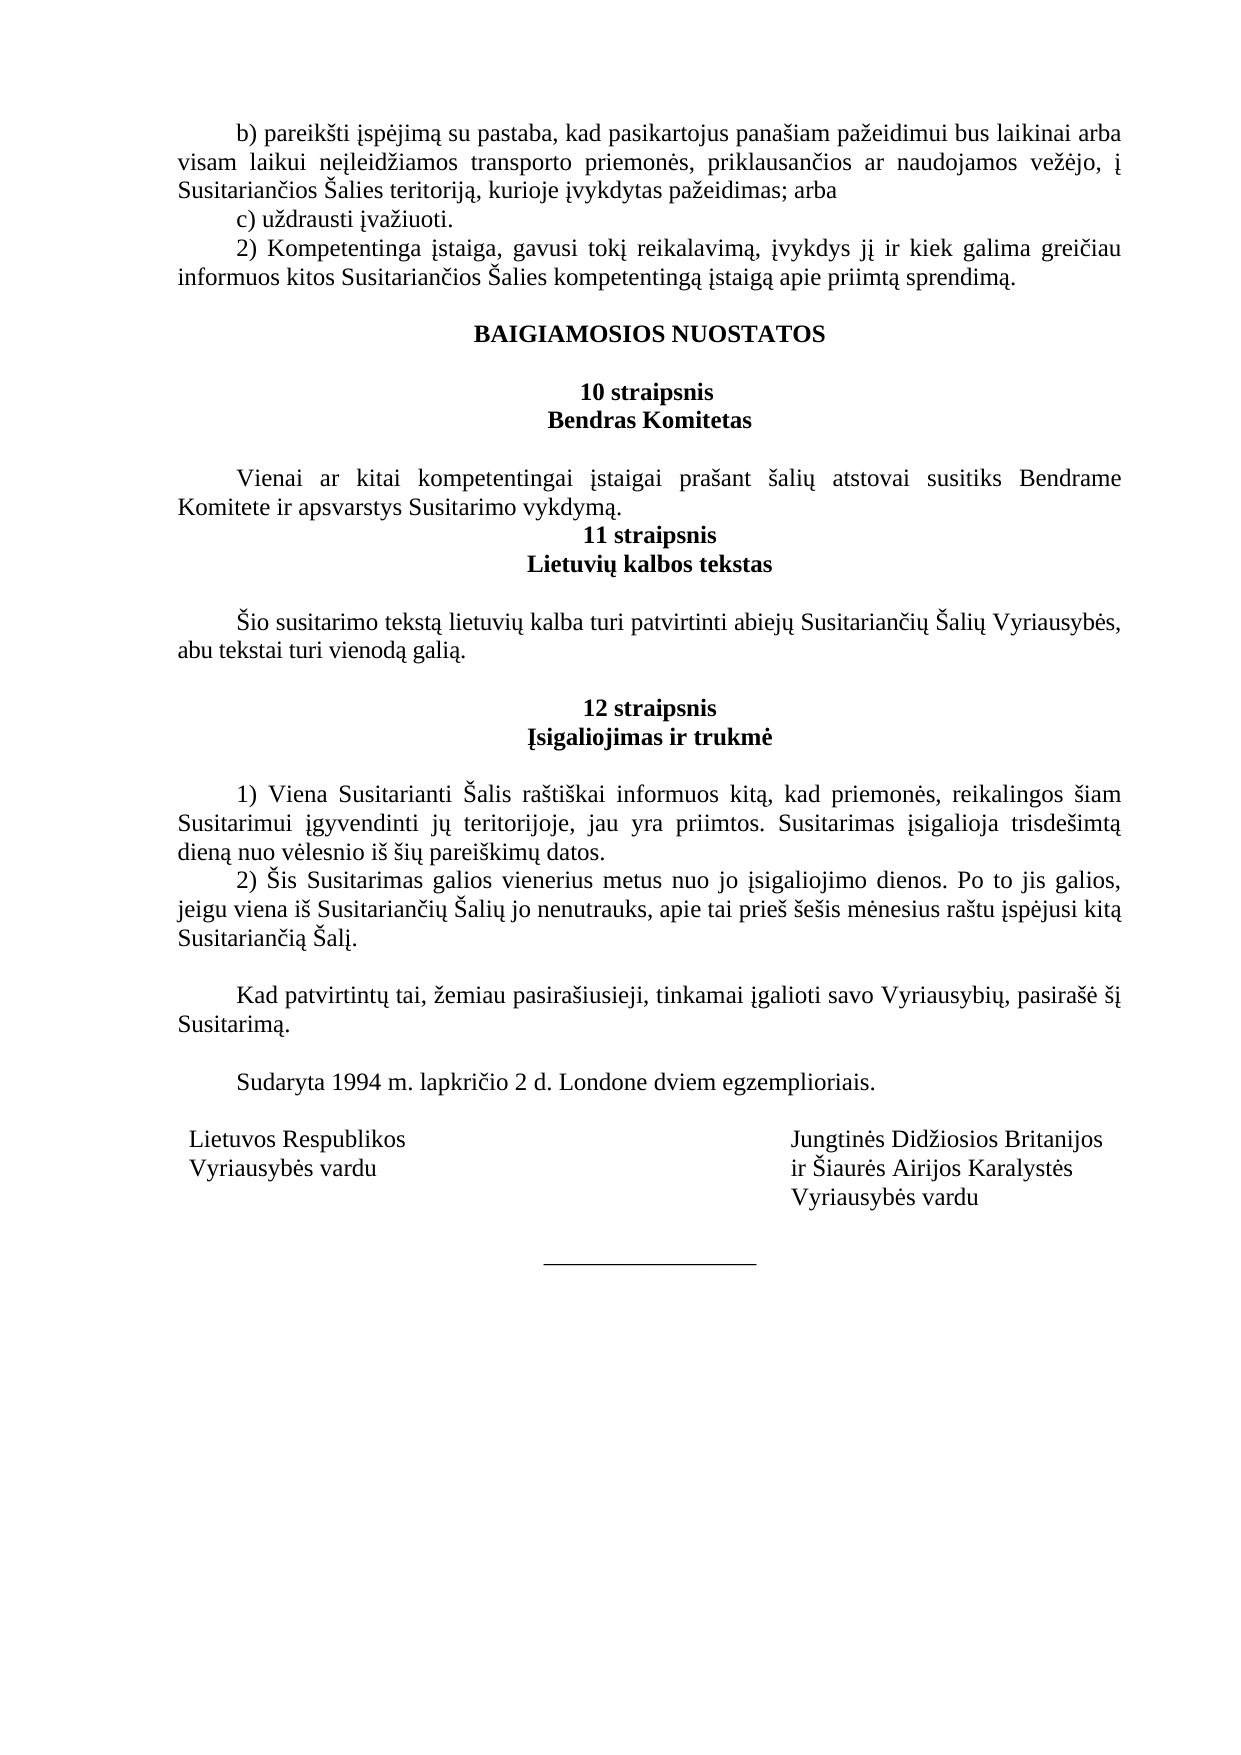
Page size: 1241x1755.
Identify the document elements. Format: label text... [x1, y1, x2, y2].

text Kad patvirtintų tai, žemiau pasirašiusieji, tinkamai įgalioti savo Vyriausybių, pasirašė šį Susitarimą. [177, 981, 1122, 1038]
text 10 straipsnis [177, 377, 1122, 406]
text 12 straipsnis [177, 693, 1122, 722]
table_cell ir Šiaurės Airijos Karalystės Vyriausybės vardu [779, 1153, 1145, 1211]
text 2) Šis Susitarimas galios vienerius metus nuo jo įsigaliojimo dienos. Po to jis galios, jeigu viena iš Susitariančių Šalių jo nenutrauks, apie tai prieš šešis mėnesius raštu įspėjusi kitą Susitariančią Šalį. [177, 866, 1122, 952]
text 2) Kompetentinga įstaiga, gavusi tokį reikalavimą, įvykdys jį ir kiek galima greičiau informuos kitos Susitariančios Šalies kompetentingą įstaigą apie priimtą sprendimą. [177, 233, 1122, 291]
text Įsigaliojimas ir trukmė [177, 722, 1122, 751]
text b) pareikšti įspėjimą su pastaba, kad pasikartojus panašiam pažeidimui bus laikinai arba visam laikui neįleidžiamos transporto priemonės, priklausančios ar naudojamos vežėjo, į Susitariančios Šalies teritoriją, kurioje įvykdytas pažeidimas; arba [177, 118, 1122, 204]
text Vienai ar kitai kompetentingai įstaigai prašant šalių atstovai susitiks Bendrame Komitete ir apsvarstys Susitarimo vykdymą. [177, 463, 1122, 521]
text Bendras Komitetas [177, 406, 1122, 434]
text BAIGIAMOSIOS NUOSTATOS [177, 319, 1122, 348]
table_header Jungtinės Didžiosios Britanijos [779, 1124, 1145, 1153]
text Sudaryta 1994 m. lapkričio 2 d. Londone dviem egzemplioriais. [177, 1067, 1122, 1096]
text Šio susitarimo tekstą lietuvių kalba turi patvirtinti abiejų Susitariančių Šalių Vyriausybės, abu tekstai turi vienodą galią. [177, 607, 1122, 664]
text 11 straipsnis [177, 521, 1122, 549]
table_cell Vyriausybės vardu [177, 1153, 779, 1211]
text 1) Viena Susitarianti Šalis raštiškai informuos kitą, kad priemonės, reikalingos šiam Susitarimui įgyvendinti jų teritorijoje, jau yra priimtos. Susitarimas įsigalioja trisdešimtą dieną nuo vėlesnio iš šių pareiškimų datos. [177, 779, 1122, 866]
text c) uždrausti įvažiuoti. [177, 204, 1122, 233]
table_header Lietuvos Respublikos [177, 1124, 779, 1153]
text Lietuvių kalbos tekstas [177, 549, 1122, 578]
text _________________ [177, 1239, 1122, 1268]
